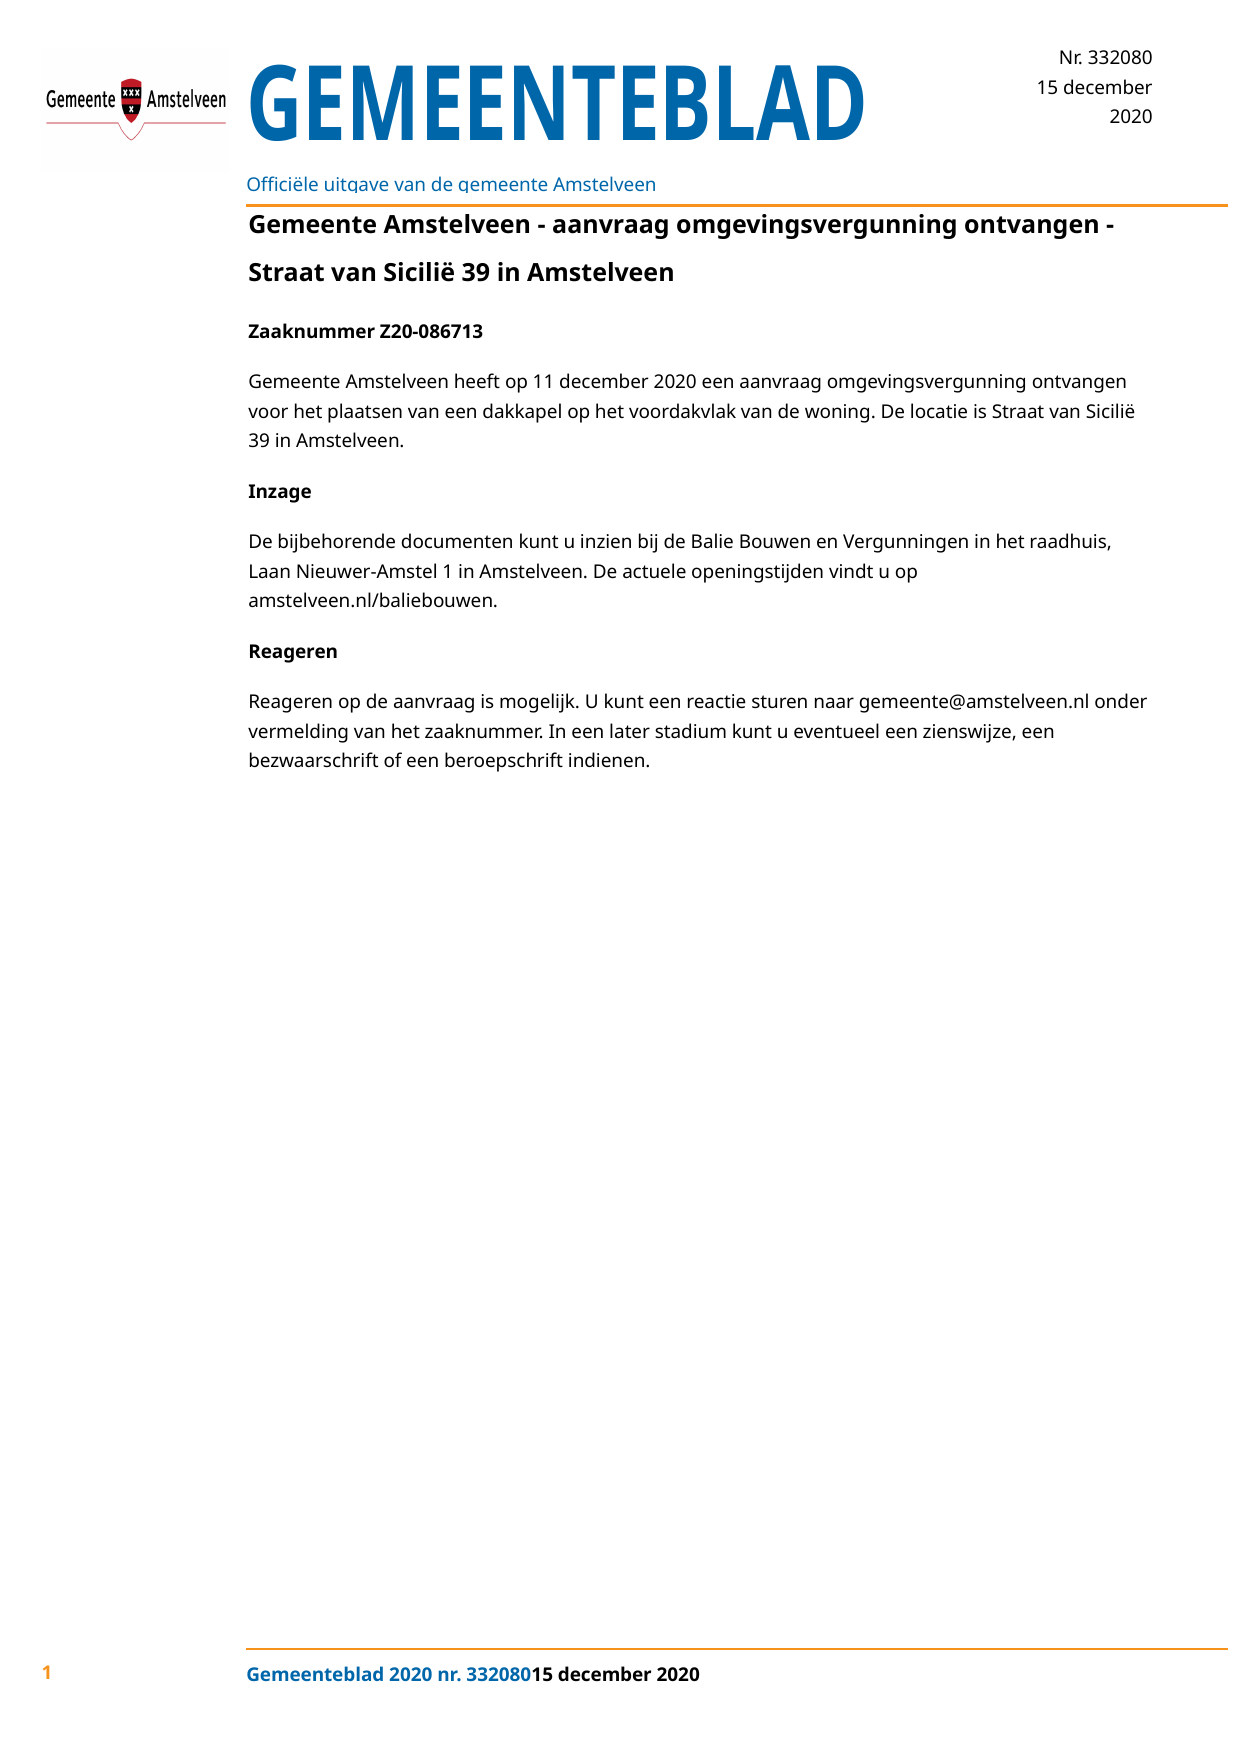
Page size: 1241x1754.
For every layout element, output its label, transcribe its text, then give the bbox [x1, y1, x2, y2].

text Zaaknummer Z20-086713 [248, 318, 1152, 344]
text De bijbehorende documenten kunt u inzien bij de Balie Bouwen en Vergunningen in het raadhuis, Laan Nieuwer-Amstel 1 in Amstelveen. De actuele openingstijden vindt u op amstelveen.nl/baliebouwen. [248, 528, 1152, 613]
text Reageren op de aanvraag is mogelijk. U kunt een reactie sturen naar gemeente@amstelveen.nl onder vermelding van het zaaknummer. In een later stadium kunt u eventueel een zienswijze, een bezwaarschrift of een beroepschrift indienen. [248, 688, 1152, 773]
text Reageren [248, 638, 1152, 664]
text Inzage [248, 478, 1152, 504]
text Gemeente Amstelveen - aanvraag omgevingsvergunning ontvangen - Straat van Sicilië 39 in Amstelveen [248, 207, 1152, 288]
text Gemeente Amstelveen heeft op 11 december 2020 een aanvraag omgevingsvergunning ontvangen voor het plaatsen van een dakkapel op het voordakvlak van de woning. De locatie is Straat van Sicilië 39 in Amstelveen. [248, 368, 1152, 453]
picture [41, 47, 231, 172]
